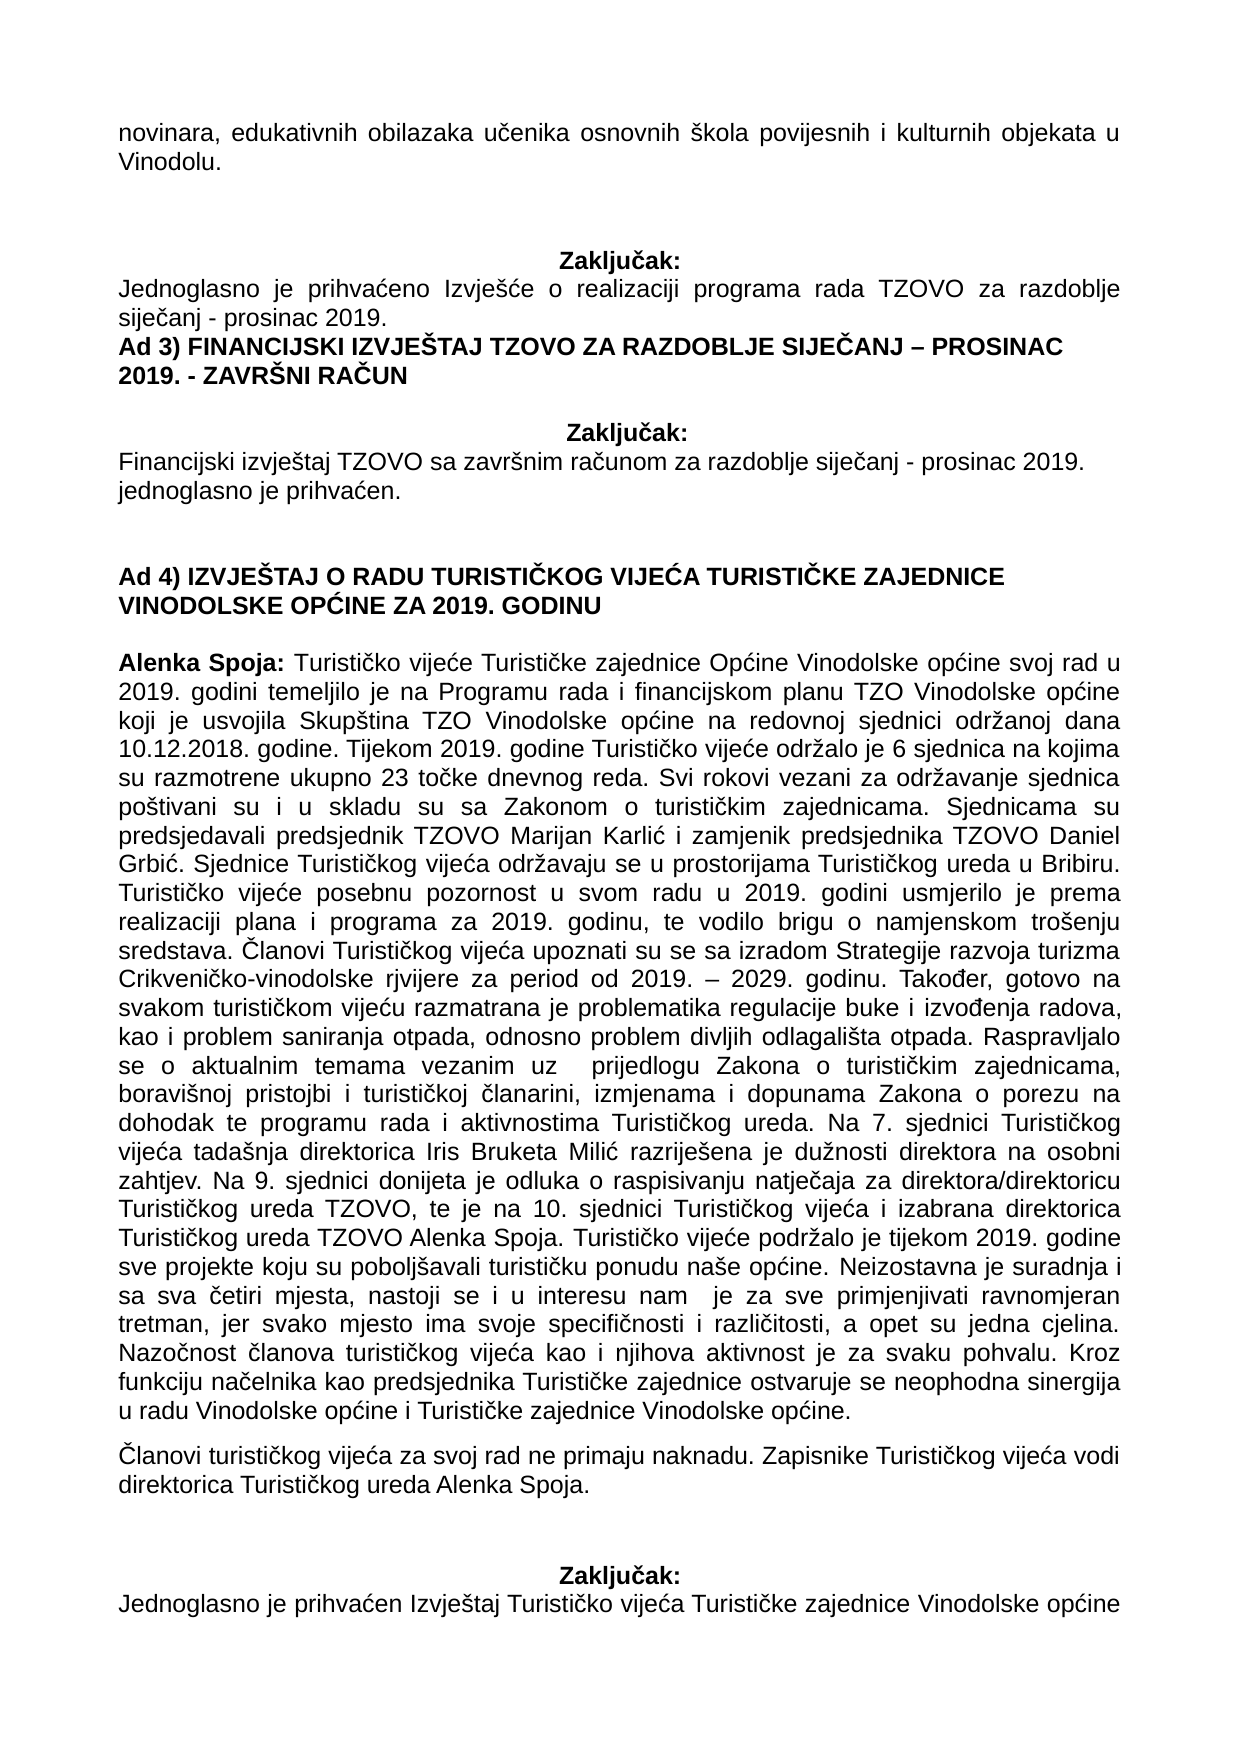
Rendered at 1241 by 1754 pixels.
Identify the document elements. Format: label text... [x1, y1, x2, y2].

text Ad 3) FINANCIJSKI IZVJEŠTAJ TZOVO ZA RAZDOBLJE SIJEČANJ – PROSINAC 2019. - ZAVRŠNI RAČUN [118, 332, 1122, 389]
text Zaključak: [118, 418, 1122, 447]
text Jednoglasno je prihvaćeno Izvješće o realizaciji programa rada TZOVO za razdoblje siječanj - prosinac 2019. [118, 274, 1122, 332]
text Članovi turističkog vijeća za svoj rad ne primaju naknadu. Zapisnike Turističkog vijeća vodi direktorica Turističkog ureda Alenka Spoja. [118, 1441, 1122, 1498]
text Zaključak: [118, 1561, 1122, 1589]
text novinara, edukativnih obilazaka učenika osnovnih škola povijesnih i kulturnih objekata u Vinodolu. [118, 118, 1122, 176]
text Financijski izvještaj TZOVO sa završnim računom za razdoblje siječanj - prosinac 2019. jednoglasno je prihvaćen. [118, 447, 1122, 504]
text Ad 4) IZVJEŠTAJ O RADU TURISTIČKOG VIJEĆA TURISTIČKE ZAJEDNICE VINODOLSKE OPĆINE ZA 2019. GODINU [118, 562, 1122, 619]
text Zaključak: [118, 246, 1122, 274]
text Jednoglasno je prihvaćen Izvještaj Turističko vijeća Turističke zajednice Vinodolske općine [118, 1589, 1122, 1618]
text Alenka Spoja: Turističko vijeće Turističke zajednice Općine Vinodolske općine svoj rad u 2019. godini temeljilo je na Programu rada i financijskom planu TZO Vinodolske općine koji je usvojila Skupština TZO Vinodolske općine na redovnoj sjednici održanoj dana 10.12.2018. godine. Tijekom 2019. godine Turističko vijeće održalo je 6 sjednica na kojima su razmotrene ukupno 23 točke dnevnog reda. Svi rokovi vezani za održavanje sjednica poštivani su i u skladu su sa Zakonom o turističkim zajednicama. Sjednicama su predsjedavali predsjednik TZOVO Marijan Karlić i zamjenik predsjednika TZOVO Daniel Grbić. Sjednice Turističkog vijeća održavaju se u prostorijama Turističkog ureda u Bribiru. Turističko vijeće posebnu pozornost u svom radu u 2019. godini usmjerilo je prema realizaciji plana i programa za 2019. godinu, te vodilo brigu o namjenskom trošenju sredstava. Članovi Turističkog vijeća upoznati su se sa izradom Strategije razvoja turizma Crikveničko-vinodolske rjvijere za period od 2019. – 2029. godinu. Također, gotovo na svakom turističkom vijeću razmatrana je problematika regulacije buke i izvođenja radova, kao i problem saniranja otpada, odnosno problem divljih odlagališta otpada. Raspravljalo se o aktualnim temama vezanim uz prijedlogu Zakona o turističkim zajednicama, boravišnoj pristojbi i turističkoj članarini, izmjenama i dopunama Zakona o porezu na dohodak te programu rada i aktivnostima Turističkog ureda. Na 7. sjednici Turističkog vijeća tadašnja direktorica Iris Bruketa Milić razriješena je dužnosti direktora na osobni zahtjev. Na 9. sjednici donijeta je odluka o raspisivanju natječaja za direktora/direktoricu Turističkog ureda TZOVO, te je na 10. sjednici Turističkog vijeća i izabrana direktorica Turističkog ureda TZOVO Alenka Spoja. Turističko vijeće podržalo je tijekom 2019. godine sve projekte koju su poboljšavali turističku ponudu naše općine. Neizostavna je suradnja i sa sva četiri mjesta, nastoji se i u interesu nam je za sve primjenjivati ravnomjeran tretman, jer svako mjesto ima svoje specifičnosti i različitosti, a opet su jedna cjelina. Nazočnost članova turističkog vijeća kao i njihova aktivnost je za svaku pohvalu. Kroz funkciju načelnika kao predsjednika Turističke zajednice ostvaruje se neophodna sinergija u radu Vinodolske općine i Turističke zajednice Vinodolske općine. [118, 648, 1122, 1424]
